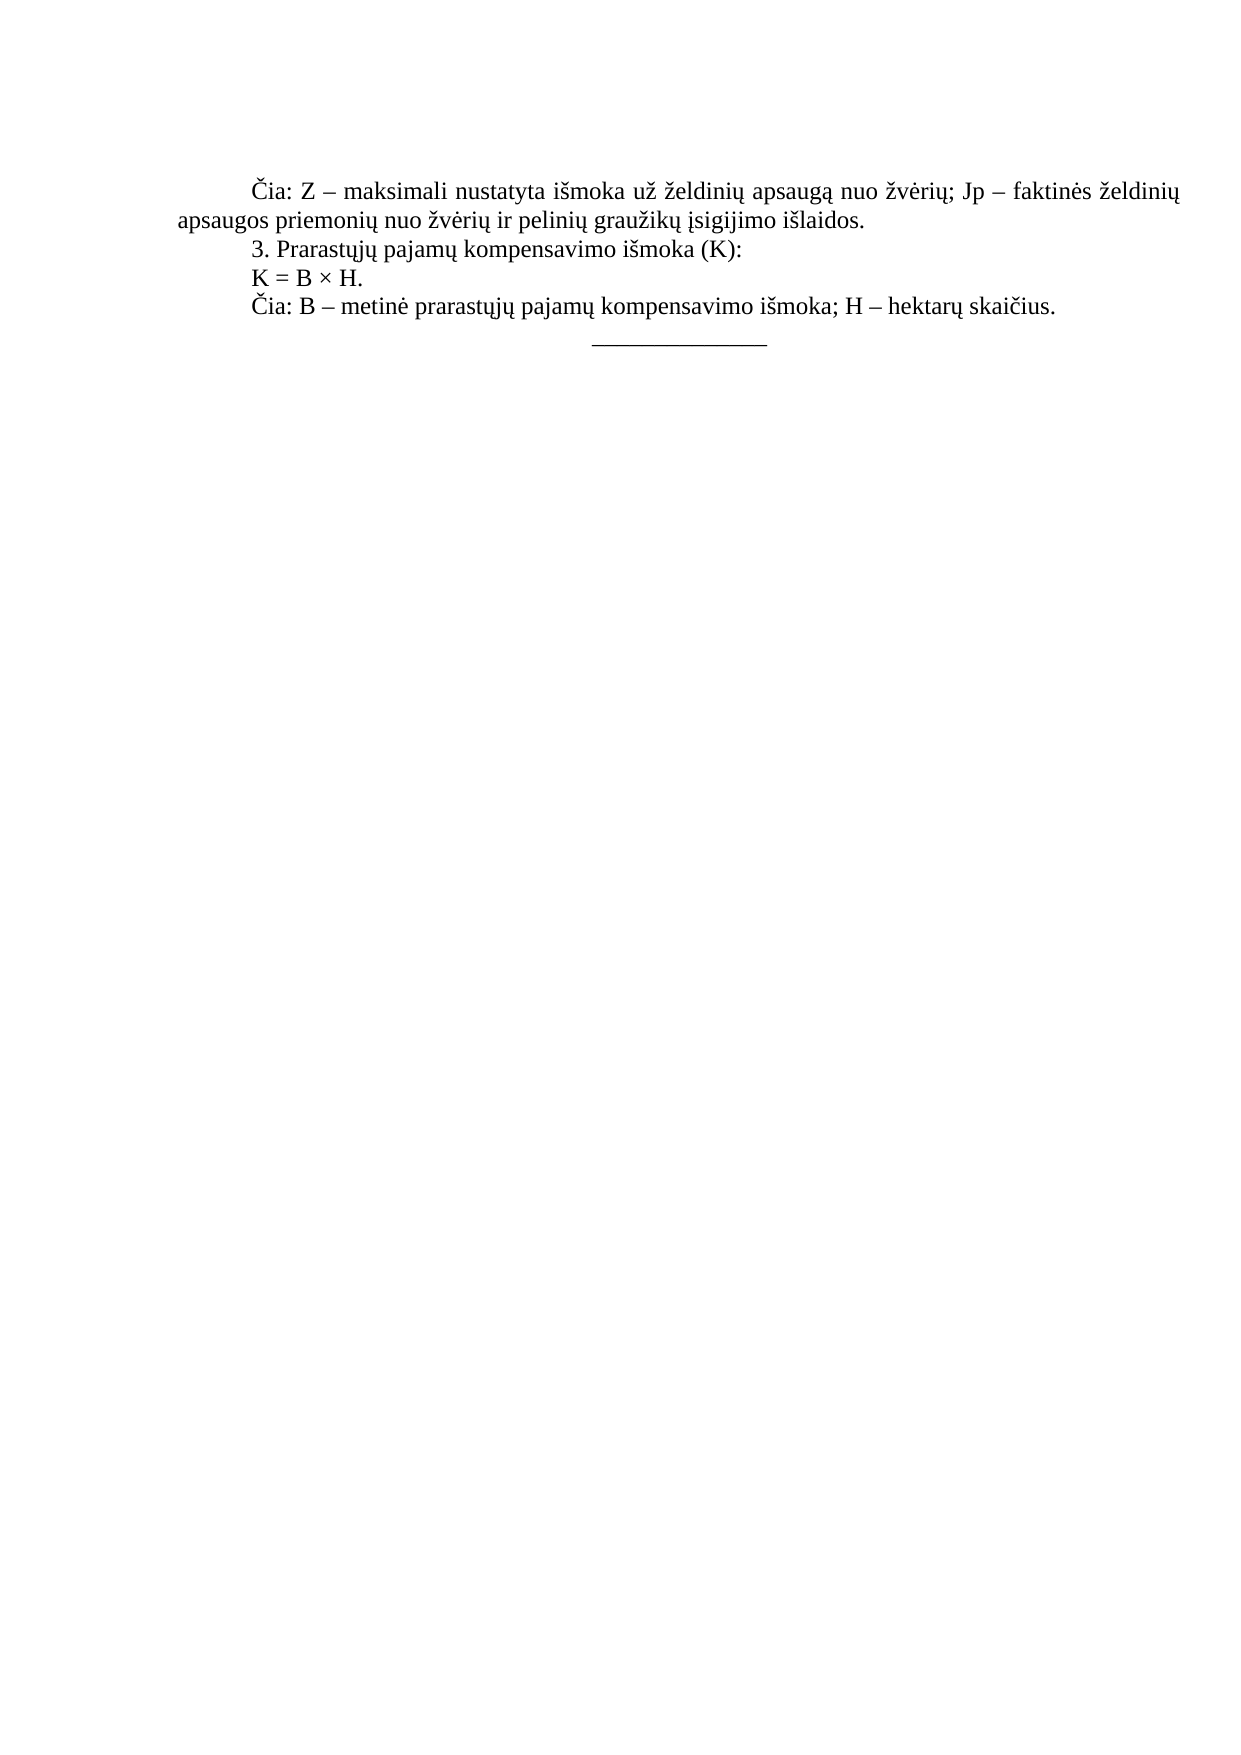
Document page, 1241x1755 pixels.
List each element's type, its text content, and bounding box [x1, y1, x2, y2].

text ______________ [177, 320, 1181, 349]
text Čia: B – metinė prarastųjų pajamų kompensavimo išmoka; H – hektarų skaičius. [177, 291, 1181, 320]
text Čia: Z – maksimali nustatyta išmoka už želdinių apsaugą nuo žvėrių; Jp – faktinės želdinių apsaugos priemonių nuo žvėrių ir pelinių graužikų įsigijimo išlaidos. [177, 176, 1181, 234]
text 3. Prarastųjų pajamų kompensavimo išmoka (K): [177, 234, 1181, 263]
text K = B × H. [177, 263, 1181, 291]
